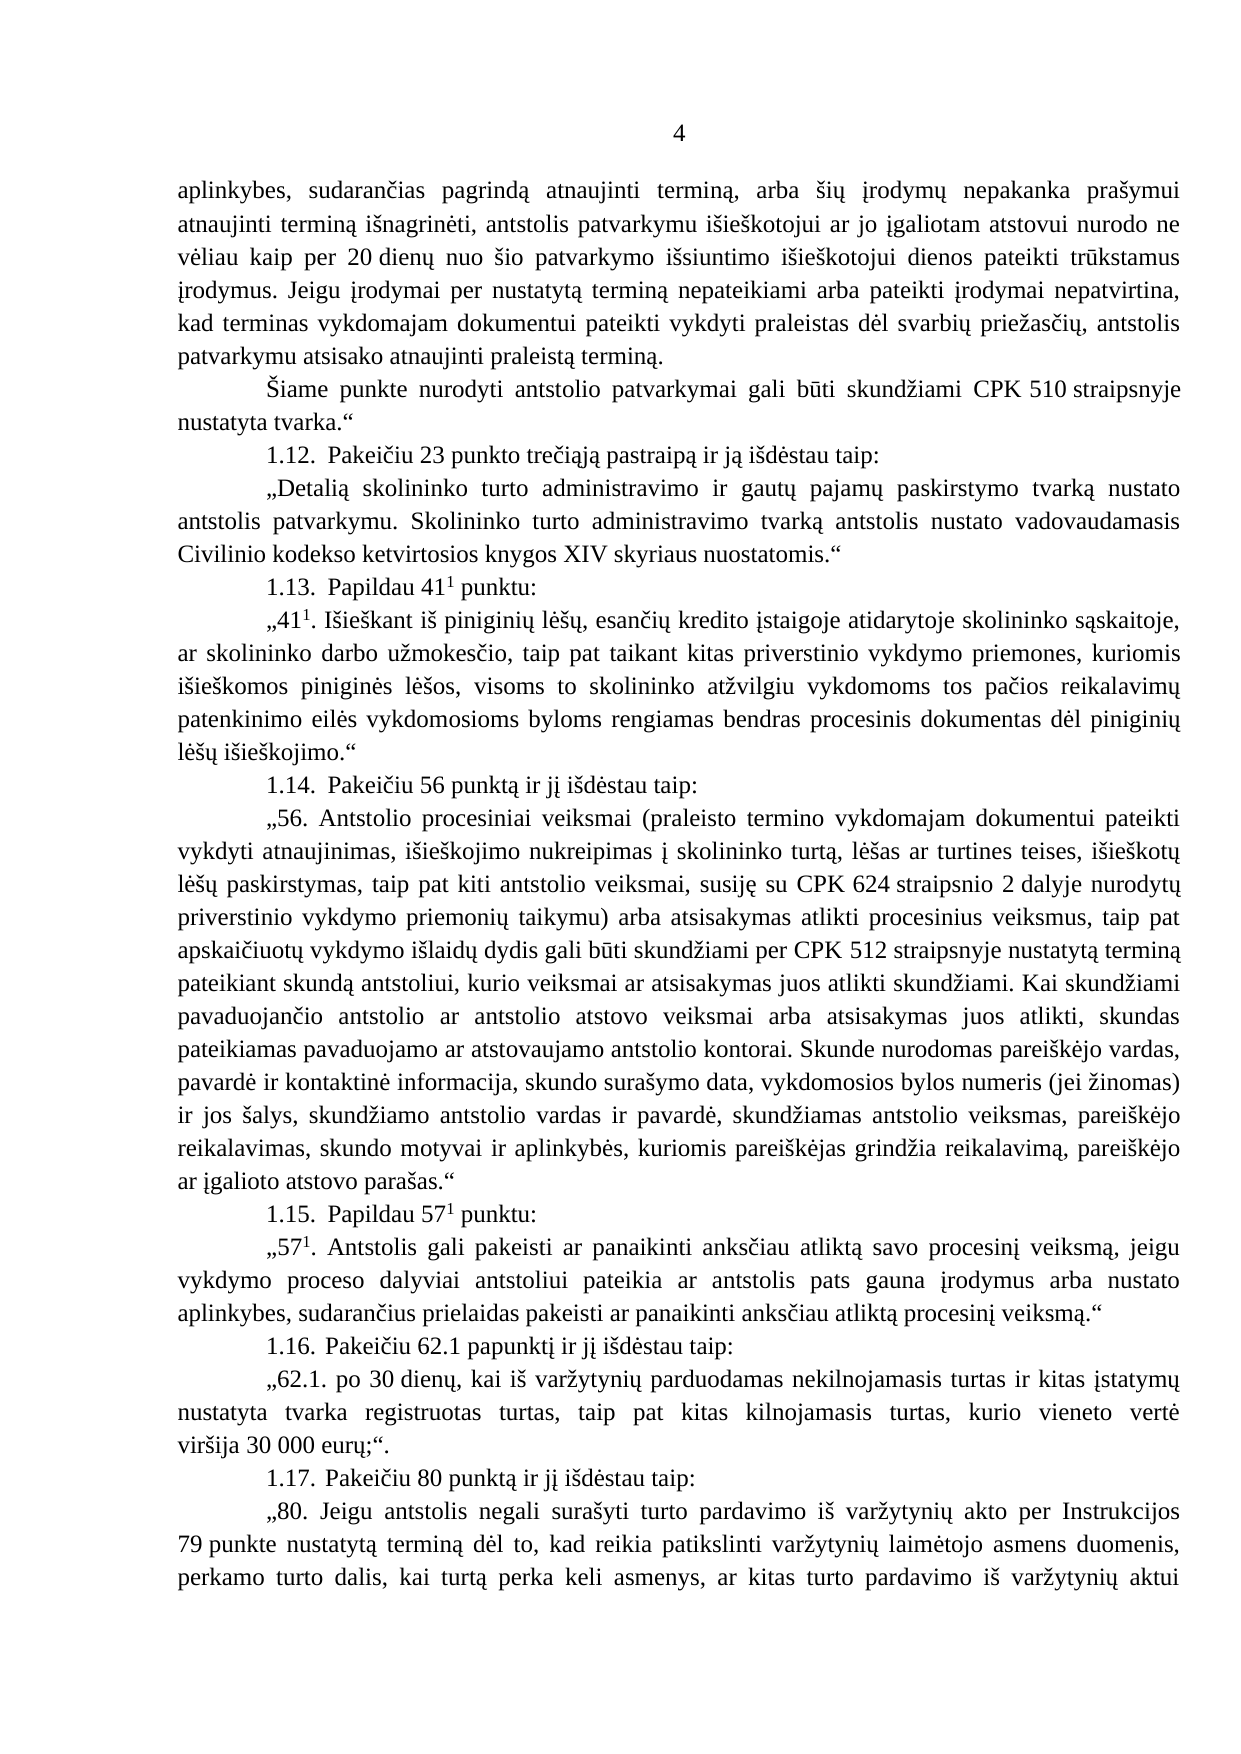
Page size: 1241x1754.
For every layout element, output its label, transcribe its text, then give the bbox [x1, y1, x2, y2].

text „56. Antstolio procesiniai veiksmai (praleisto termino vykdomajam dokumentui pateikti vykdyti atnaujinimas, išieškojimo nukreipimas į skolininko turtą, lėšas ar turtines teises, išieškotų lėšų paskirstymas, taip pat kiti antstolio veiksmai, susiję su CPK 624 straipsnio 2 dalyje nurodytų priverstinio vykdymo priemonių taikymu) arba atsisakymas atlikti procesinius veiksmus, taip pat apskaičiuotų vykdymo išlaidų dydis gali būti skundžiami per CPK 512 straipsnyje nustatytą terminą pateikiant skundą antstoliui, kurio veiksmai ar atsisakymas juos atlikti skundžiami. Kai skundžiami pavaduojančio antstolio ar antstolio atstovo veiksmai arba atsisakymas juos atlikti, skundas pateikiamas pavaduojamo ar atstovaujamo antstolio kontorai. Skunde nurodomas pareiškėjo vardas, pavardė ir kontaktinė informacija, skundo surašymo data, vykdomosios bylos numeris (jei žinomas) ir jos šalys, skundžiamo antstolio vardas ir pavardė, skundžiamas antstolio veiksmas, pareiškėjo reikalavimas, skundo motyvai ir aplinkybės, kuriomis pareiškėjas grindžia reikalavimą, pareiškėjo ar įgalioto atstovo parašas.“ [177, 803, 1181, 1195]
text „411. Išieškant iš piniginių lėšų, esančių kredito įstaigoje atidarytoje skolininko sąskaitoje, ar skolininko darbo užmokesčio, taip pat taikant kitas priverstinio vykdymo priemones, kuriomis išieškomos piniginės lėšos, visoms to skolininko atžvilgiu vykdomoms tos pačios reikalavimų patenkinimo eilės vykdomosioms byloms rengiamas bendras procesinis dokumentas dėl piniginių lėšų išieškojimo.“ [177, 605, 1181, 766]
text Šiame punkte nurodyti antstolio patvarkymai gali būti skundžiami CPK 510 straipsnyje nustatyta tvarka.“ [177, 374, 1181, 436]
text „571. Antstolis gali pakeisti ar panaikinti anksčiau atliktą savo procesinį veiksmą, jeigu vykdymo proceso dalyviai antstoliui pateikia ar antstolis pats gauna įrodymus arba nustato aplinkybes, sudarančius prielaidas pakeisti ar panaikinti anksčiau atliktą procesinį veiksmą.“ [177, 1232, 1181, 1327]
text „62.1. po 30 dienų, kai iš varžytynių parduodamas nekilnojamasis turtas ir kitas įstatymų nustatyta tvarka registruotas turtas, taip pat kitas kilnojamasis turtas, kurio vieneto vertė viršija 30 000 eurų;“. [177, 1364, 1181, 1459]
text aplinkybes, sudarančias pagrindą atnaujinti terminą, arba šių įrodymų nepakanka prašymui atnaujinti terminą išnagrinėti, antstolis patvarkymu išieškotojui ar jo įgaliotam atstovui nurodo ne vėliau kaip per 20 dienų nuo šio patvarkymo išsiuntimo išieškotojui dienos pateikti trūkstamus įrodymus. Jeigu įrodymai per nustatytą terminą nepateikiami arba pateikti įrodymai nepatvirtina, kad terminas vykdomajam dokumentui pateikti vykdyti praleistas dėl svarbių priežasčių, antstolis patvarkymu atsisako atnaujinti praleistą terminą. [177, 176, 1181, 369]
text 1.15. Papildau 571 punktu: [177, 1199, 1181, 1228]
text „80. Jeigu antstolis negali surašyti turto pardavimo iš varžytynių akto per Instrukcijos 79 punkte nustatytą terminą dėl to, kad reikia patikslinti varžytynių laimėtojo asmens duomenis, perkamo turto dalis, kai turtą perka keli asmenys, ar kitas turto pardavimo iš varžytynių aktui [177, 1496, 1181, 1591]
text „Detalią skolininko turto administravimo ir gautų pajamų paskirstymo tvarką nustato antstolis patvarkymu. Skolininko turto administravimo tvarką antstolis nustato vadovaudamasis Civilinio kodekso ketvirtosios knygos XIV skyriaus nuostatomis.“ [177, 473, 1181, 568]
text 1.16. Pakeičiu 62.1 papunktį ir jį išdėstau taip: [177, 1331, 1181, 1360]
text 1.17. Pakeičiu 80 punktą ir jį išdėstau taip: [177, 1463, 1181, 1492]
text 1.12. Pakeičiu 23 punkto trečiąją pastraipą ir ją išdėstau taip: [177, 440, 1181, 468]
text 1.14. Pakeičiu 56 punktą ir jį išdėstau taip: [177, 770, 1181, 799]
text 1.13. Papildau 411 punktu: [177, 572, 1181, 601]
